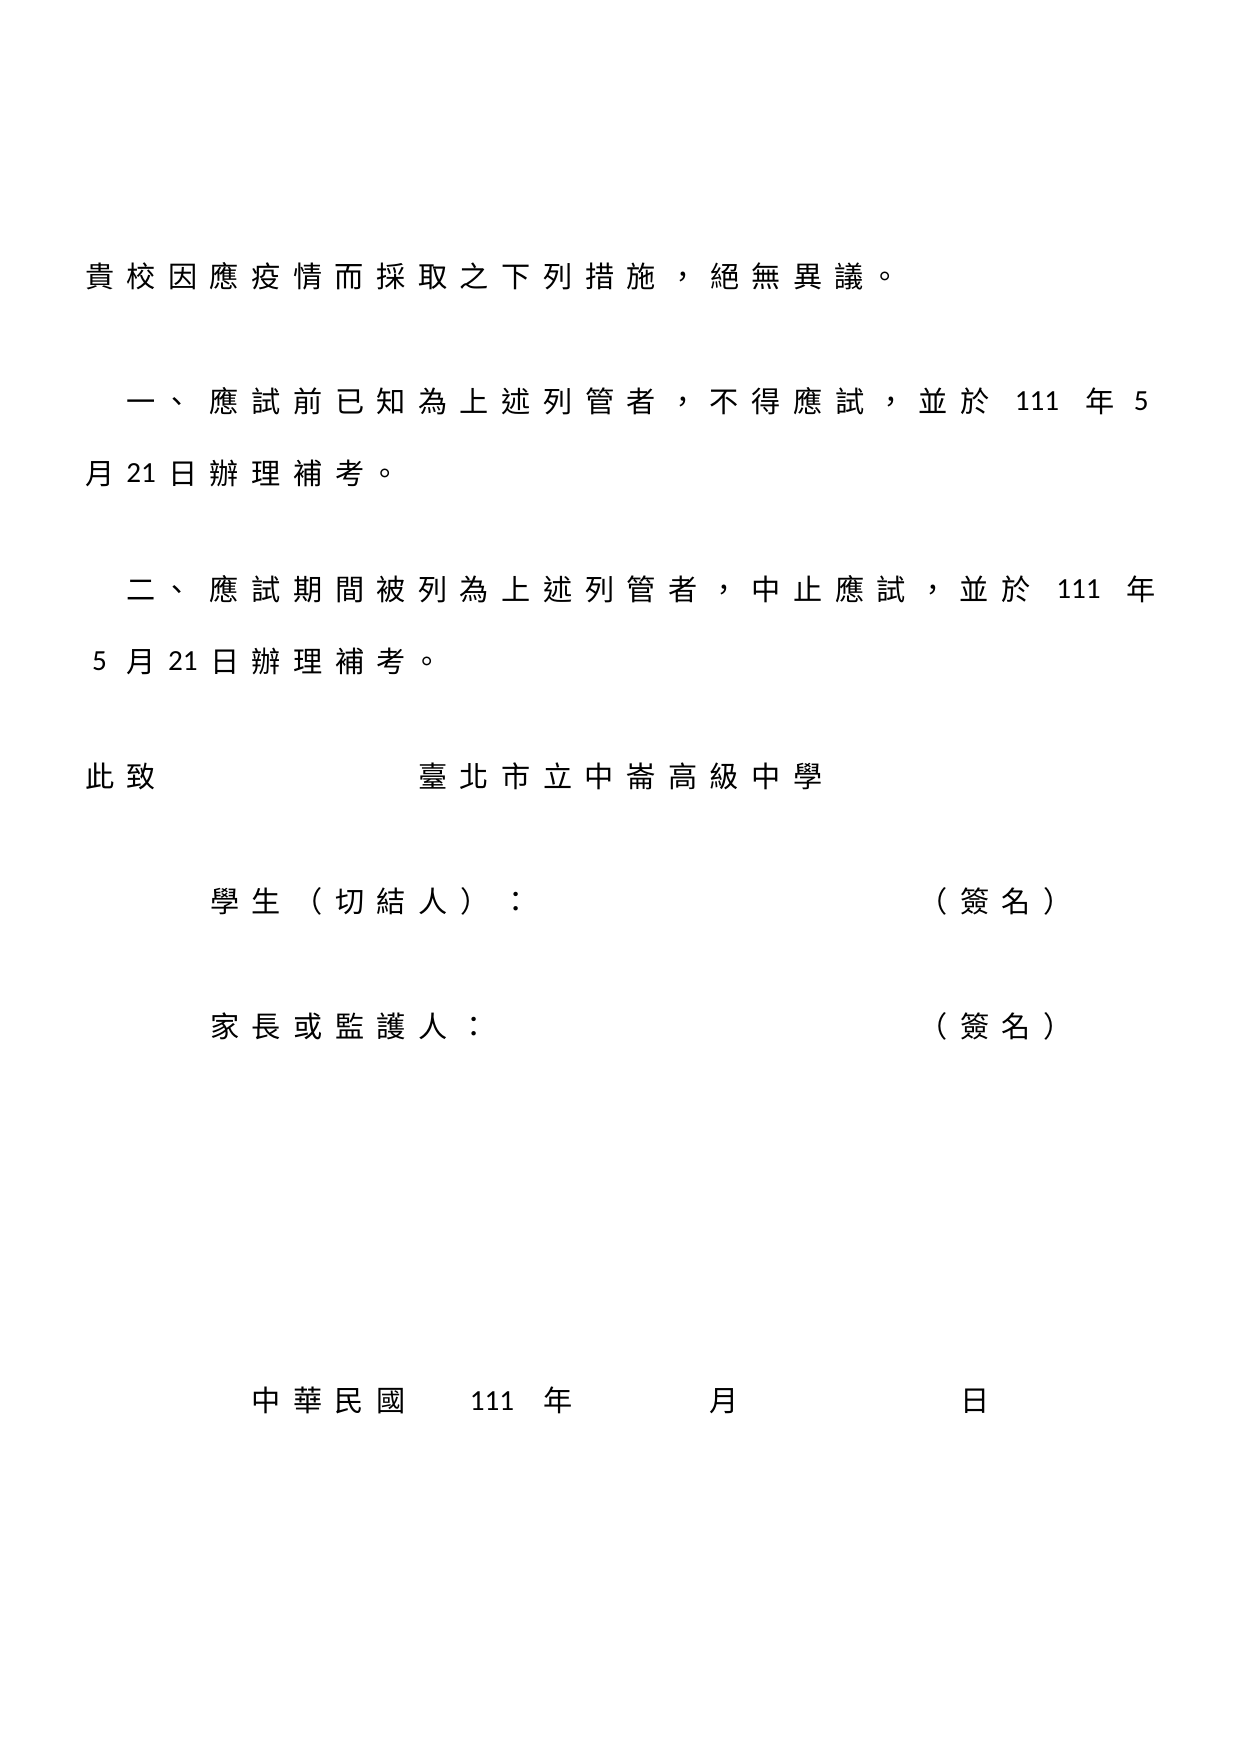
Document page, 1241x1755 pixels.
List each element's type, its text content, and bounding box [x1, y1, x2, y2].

text 學生（切結人）： （簽名） [78, 858, 1162, 921]
text 中華民國 111 年 月 日 [78, 1358, 1162, 1421]
text 二、應試期間被列為上述列管者，中止應試，並於111年5月21日辦理補考。 [38, 546, 1162, 680]
text 貴校因應疫情而採取之下列措施，絕無異議。 [38, 233, 1162, 296]
text 家長或監護人： （簽名） [78, 983, 1208, 1046]
text 此致 臺北市立中崙高級中學 [78, 733, 1162, 796]
text 一、應試前已知為上述列管者，不得應試，並於111年5月21日辦理補考。 [38, 358, 1162, 493]
